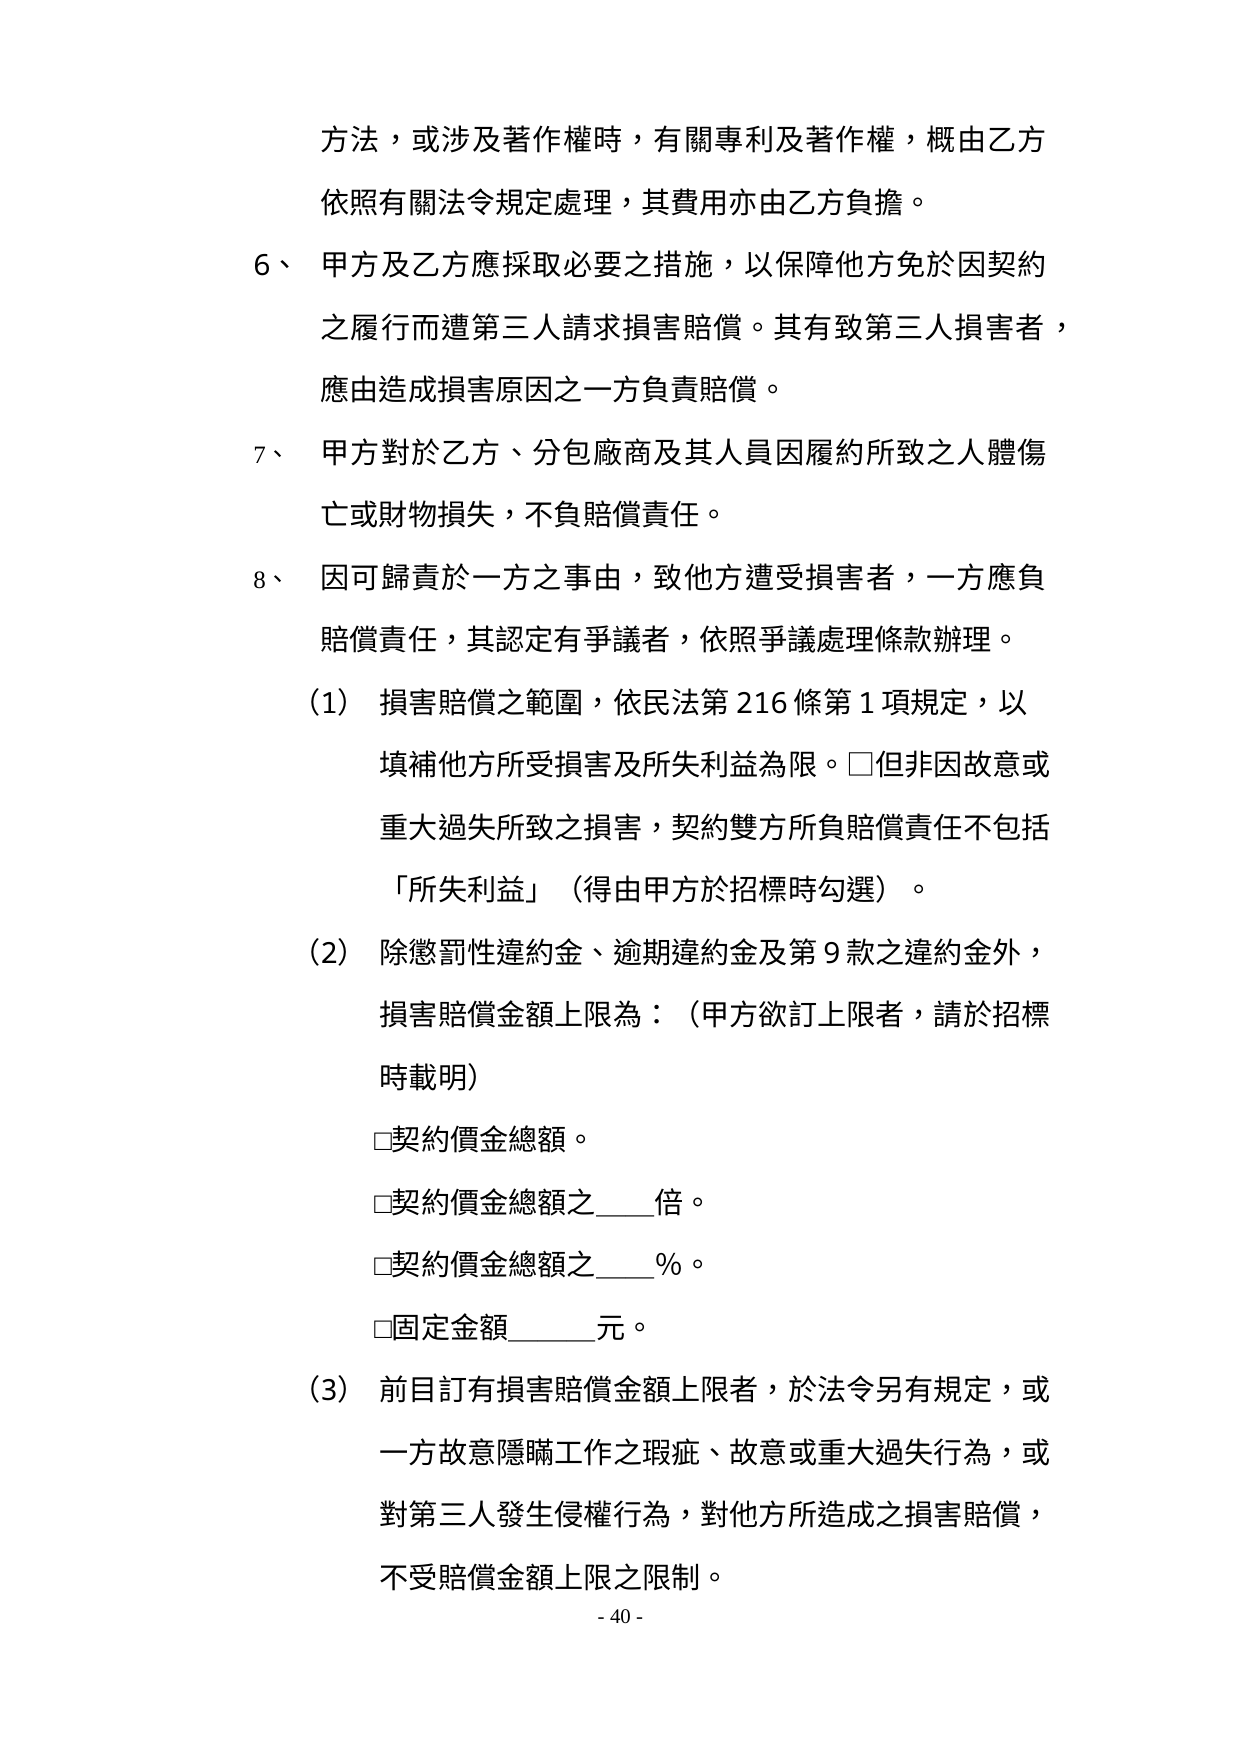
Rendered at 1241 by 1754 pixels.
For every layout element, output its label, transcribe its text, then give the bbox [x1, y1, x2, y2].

text □契約價金總額。 [187, 1096, 1053, 1159]
text □契約價金總額之＿＿倍。 [187, 1159, 1053, 1221]
list 前目訂有損害賠償金額上限者，於法令另有規定，或一方故意隱瞞工作之瑕疵、故意或重大過失行為，或對第三人發生侵權行為，對他方所造成之損害賠償，不受賠償金額上限之限制。 [291, 1346, 1053, 1596]
list 方法，或涉及著作權時，有關專利及著作權，概由乙方依照有關法令規定處理，其費用亦由乙方負擔。 [253, 96, 1047, 221]
list 除懲罰性違約金、逾期違約金及第9款之違約金外，損害賠償金額上限為：（甲方欲訂上限者，請於招標時載明） [291, 909, 1053, 1096]
list 甲方對於乙方、分包廠商及其人員因履約所致之人體傷亡或財物損失，不負賠償責任。 [253, 409, 1047, 534]
list 因可歸責於一方之事由，致他方遭受損害者，一方應負賠償責任，其認定有爭議者，依照爭議處理條款辦理。 [253, 534, 1047, 659]
list 甲方及乙方應採取必要之措施，以保障他方免於因契約之履行而遭第三人請求損害賠償。其有致第三人損害者，應由造成損害原因之一方負責賠償。 [253, 221, 1047, 409]
text □契約價金總額之＿＿％。 [187, 1221, 1053, 1284]
list 損害賠償之範圍，依民法第216條第1項規定，以填補他方所受損害及所失利益為限。□但非因故意或重大過失所致之損害，契約雙方所負賠償責任不包括「所失利益」（得由甲方於招標時勾選）。 [291, 659, 1053, 909]
text □固定金額＿＿＿元。 [187, 1284, 1053, 1346]
